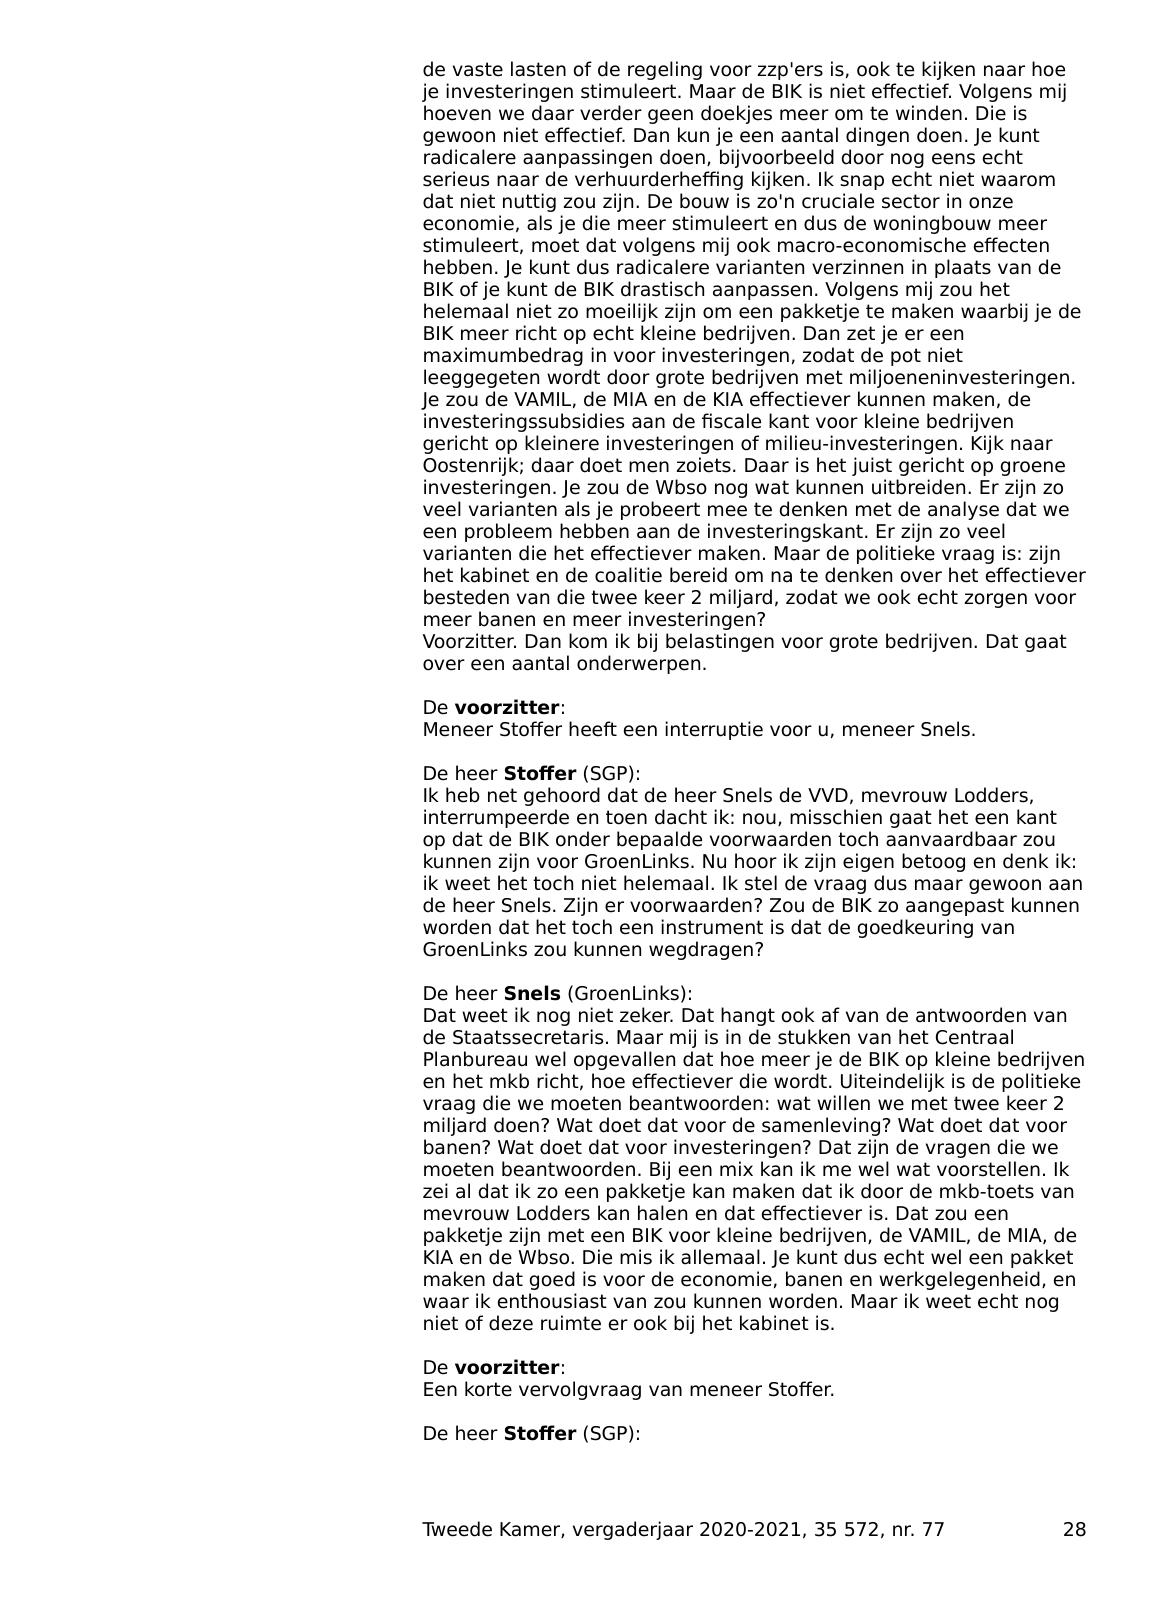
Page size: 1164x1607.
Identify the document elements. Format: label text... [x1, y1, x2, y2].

text De voorzitter: [422, 1357, 1087, 1379]
text De voorzitter: [422, 697, 1087, 719]
text de vaste lasten of de regeling voor zzp'ers is, ook te kijken naar hoe je investeringen stimuleert. Maar de BIK is niet effectief. Volgens mij hoeven we daar verder geen doekjes meer om te winden. Die is gewoon niet effectief. Dan kun je een aantal dingen doen. Je kunt radicalere aanpassingen doen, bijvoorbeeld door nog eens echt serieus naar de verhuurderheffing kijken. Ik snap echt niet waarom dat niet nuttig zou zijn. De bouw is zo'n cruciale sector in onze economie, als je die meer stimuleert en dus de woningbouw meer stimuleert, moet dat volgens mij ook macro-economische effecten hebben. Je kunt dus radicalere varianten verzinnen in plaats van de BIK of je kunt de BIK drastisch aanpassen. Volgens mij zou het helemaal niet zo moeilijk zijn om een pakketje te maken waarbij je de BIK meer richt op echt kleine bedrijven. Dan zet je er een maximumbedrag in voor investeringen, zodat de pot niet leeggegeten wordt door grote bedrijven met miljoeneninvesteringen. Je zou de VAMIL, de MIA en de KIA effectiever kunnen maken, de investeringssubsidies aan de fiscale kant voor kleine bedrijven gericht op kleinere investeringen of milieu-investeringen. Kijk naar Oostenrijk; daar doet men zoiets. Daar is het juist gericht op groene investeringen. Je zou de Wbso nog wat kunnen uitbreiden. Er zijn zo veel varianten als je probeert mee te denken met de analyse dat we een probleem hebben aan de investeringskant. Er zijn zo veel varianten die het effectiever maken. Maar de politieke vraag is: zijn het kabinet en de coalitie bereid om na te denken over het effectiever besteden van die twee keer 2 miljard, zodat we ook echt zorgen voor meer banen en meer investeringen? [422, 59, 1087, 631]
text Een korte vervolgvraag van meneer Stoffer. [422, 1379, 1087, 1401]
text Dat weet ik nog niet zeker. Dat hangt ook af van de antwoorden van de Staatssecretaris. Maar mij is in de stukken van het Centraal Planbureau wel opgevallen dat hoe meer je de BIK op kleine bedrijven en het mkb richt, hoe effectiever die wordt. Uiteindelijk is de politieke vraag die we moeten beantwoorden: wat willen we met twee keer 2 miljard doen? Wat doet dat voor de samenleving? Wat doet dat voor banen? Wat doet dat voor investeringen? Dat zijn de vragen die we moeten beantwoorden. Bij een mix kan ik me wel wat voorstellen. Ik zei al dat ik zo een pakketje kan maken dat ik door de mkb-toets van mevrouw Lodders kan halen en dat effectiever is. Dat zou een pakketje zijn met een BIK voor kleine bedrijven, de VAMIL, de MIA, de KIA en de Wbso. Die mis ik allemaal. Je kunt dus echt wel een pakket maken dat goed is voor de economie, banen en werkgelegenheid, en waar ik enthousiast van zou kunnen worden. Maar ik weet echt nog niet of deze ruimte er ook bij het kabinet is. [422, 1005, 1087, 1334]
text De heer Stoffer (SGP): [422, 763, 1087, 785]
text Voorzitter. Dan kom ik bij belastingen voor grote bedrijven. Dat gaat over een aantal onderwerpen. [422, 631, 1087, 674]
text De heer Stoffer (SGP): [422, 1423, 1087, 1445]
text Meneer Stoffer heeft een interruptie voor u, meneer Snels. [422, 719, 1087, 741]
text De heer Snels (GroenLinks): [422, 983, 1087, 1005]
text Ik heb net gehoord dat de heer Snels de VVD, mevrouw Lodders, interrumpeerde en toen dacht ik: nou, misschien gaat het een kant op dat de BIK onder bepaalde voorwaarden toch aanvaardbaar zou kunnen zijn voor GroenLinks. Nu hoor ik zijn eigen betoog en denk ik: ik weet het toch niet helemaal. Ik stel de vraag dus maar gewoon aan de heer Snels. Zijn er voorwaarden? Zou de BIK zo aangepast kunnen worden dat het toch een instrument is dat de goedkeuring van GroenLinks zou kunnen wegdragen? [422, 785, 1087, 961]
